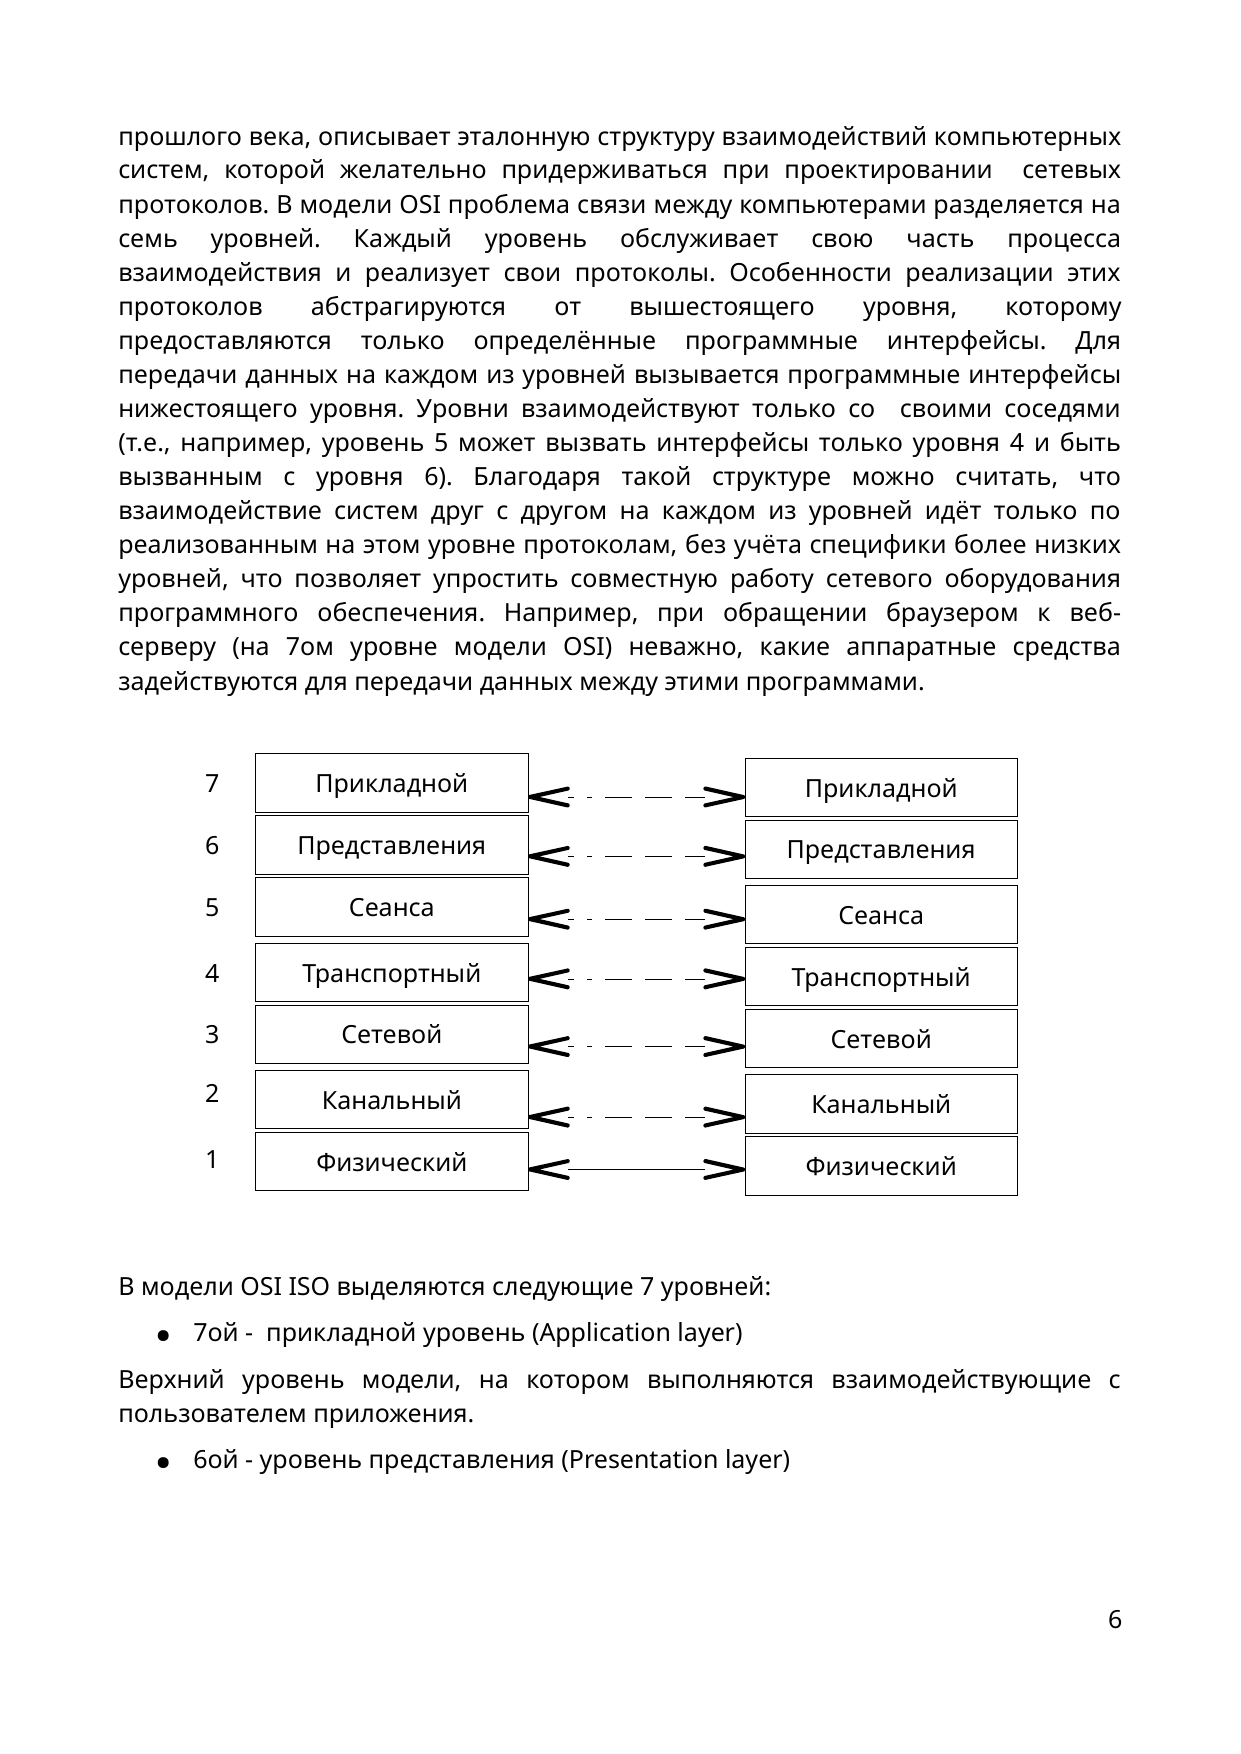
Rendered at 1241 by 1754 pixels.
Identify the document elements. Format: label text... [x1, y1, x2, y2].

list 6ой - уровень представления (Presentation layer) [156, 1442, 1122, 1476]
text Верхний уровень модели, на котором выполняются взаимодействующие с пользователем приложения. [118, 1362, 1122, 1430]
list 7ой - прикладной уровень (Application layer) [156, 1315, 1122, 1349]
text прошлого века, описывает эталонную структуру взаимодействий компьютерных систем, которой желательно придерживаться при проектировании сетевых протоколов. В модели OSI проблема связи между компьютерами разделяется на семь уровней. Каждый уровень обслуживает свою часть процесса взаимодействия и реализует свои протоколы. Особенности реализации этих протоколов абстрагируются от вышестоящего уровня, которому предоставляются только определённые программные интерфейсы. Для передачи данных на каждом из уровней вызывается программные интерфейсы нижестоящего уровня. Уровни взаимодействуют только со своими соседями (т.е., например, уровень 5 может вызвать интерфейсы только уровня 4 и быть вызванным с уровня 6). Благодаря такой структуре можно считать, что взаимодействие систем друг с другом на каждом из уровней идёт только по реализованным на этом уровне протоколам, без учёта специфики более низких уровней, что позволяет упростить совместную работу сетевого оборудования программного обеспечения. Например, при обращении браузером к веб-серверу (на 7ом уровне модели OSI) неважно, какие аппаратные средства задействуются для передачи данных между этими программами. [118, 118, 1122, 697]
text В модели OSI ISO выделяются следующие 7 уровней: [118, 1268, 1122, 1302]
